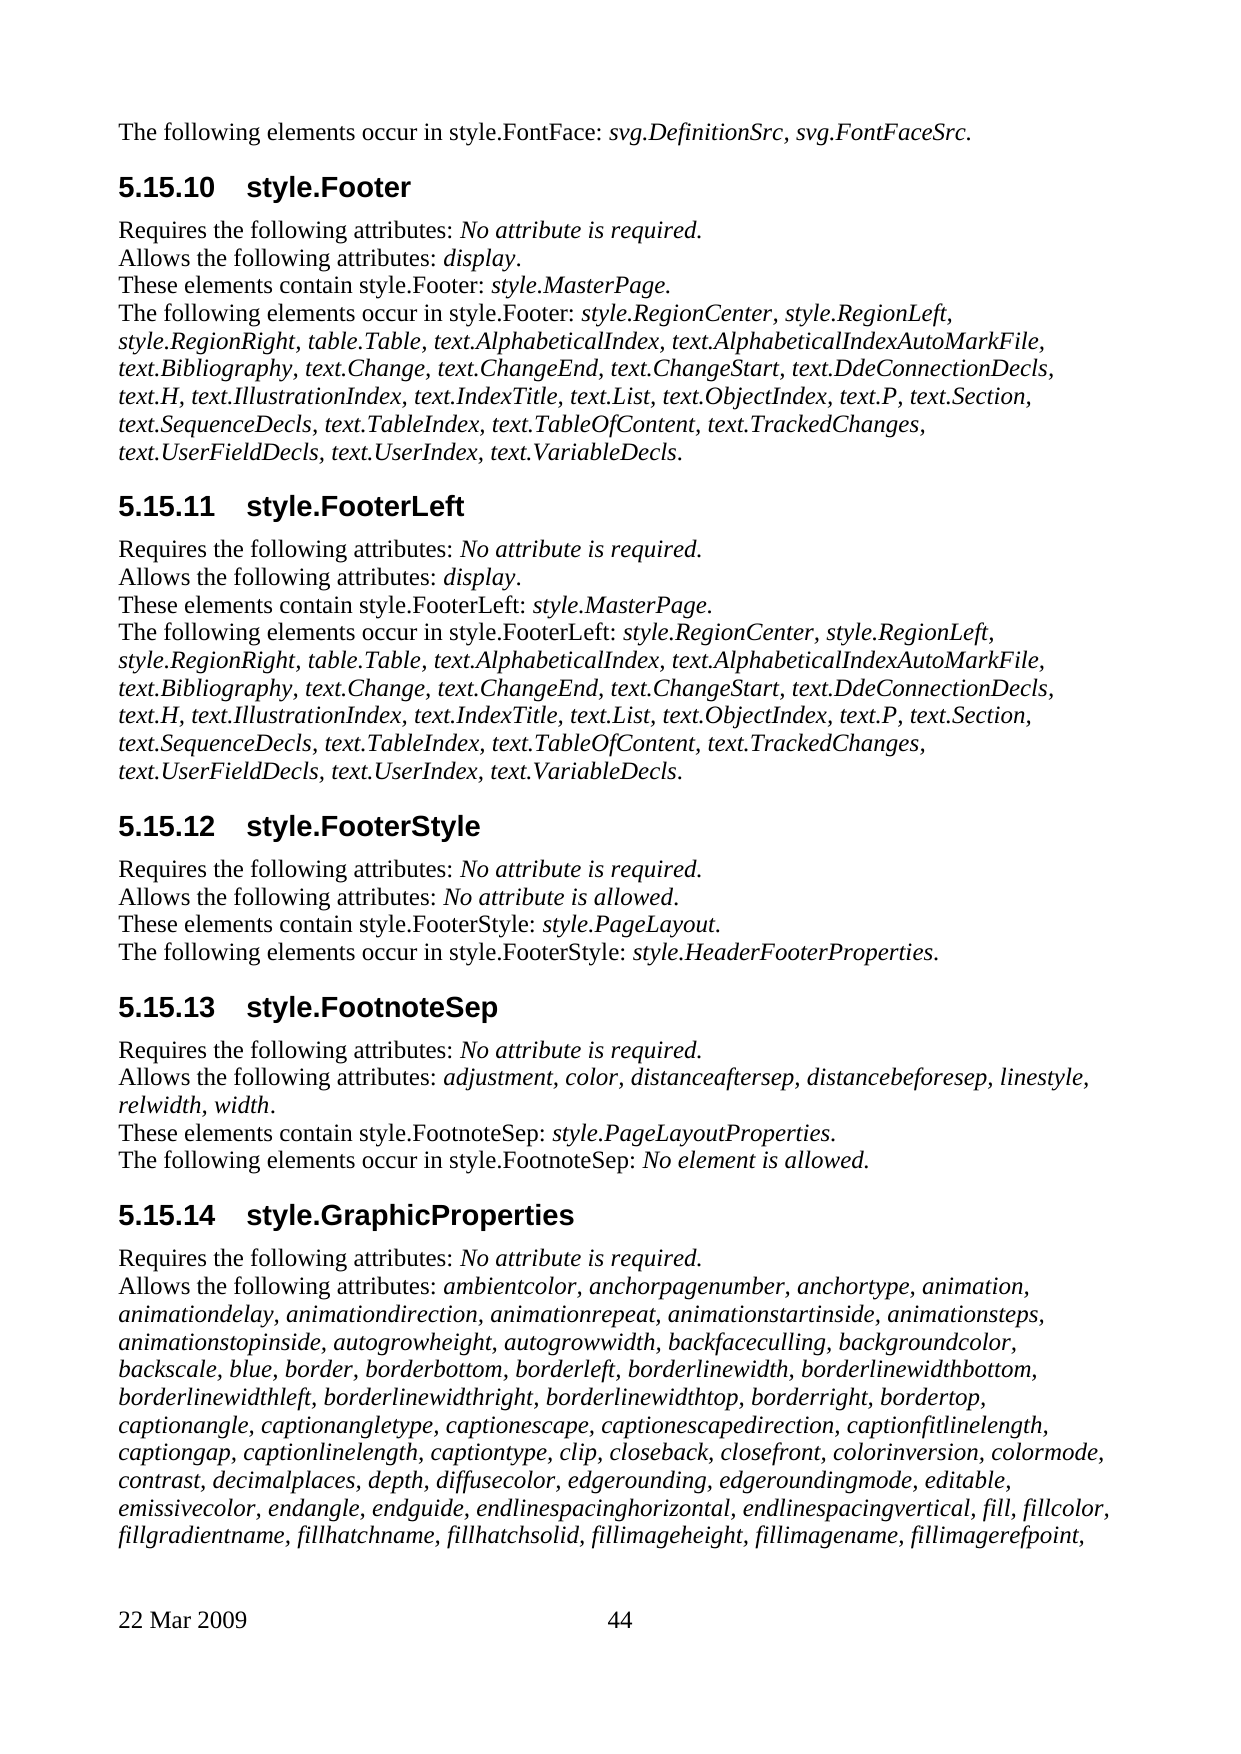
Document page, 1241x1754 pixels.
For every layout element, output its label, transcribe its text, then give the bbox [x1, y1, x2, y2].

subtitle style.GraphicProperties [118, 1199, 1122, 1232]
text These elements contain style.FooterLeft: style.MasterPage. [118, 591, 1122, 618]
text Allows the following attributes: No attribute is allowed. [118, 883, 1122, 910]
text Allows the following attributes: display. [118, 244, 1122, 271]
text The following elements occur in style.FooterLeft: style.RegionCenter, style.RegionLeft, style.RegionRight, table.Table, text.AlphabeticalIndex, text.AlphabeticalIndexAutoMarkFile, text.Bibliography, text.Change, text.ChangeEnd, text.ChangeStart, text.DdeConnectionDecls, text.H, text.IllustrationIndex, text.IndexTitle, text.List, text.ObjectIndex, text.P, text.Section, text.SequenceDecls, text.TableIndex, text.TableOfContent, text.TrackedChanges, text.UserFieldDecls, text.UserIndex, text.VariableDecls. [118, 618, 1122, 785]
subtitle style.FooterLeft [118, 490, 1122, 523]
text The following elements occur in style.FontFace: svg.DefinitionSrc, svg.FontFaceSrc. [118, 118, 1122, 146]
text The following elements occur in style.FootnoteSep: No element is allowed. [118, 1147, 1122, 1174]
subtitle style.Footer [118, 171, 1122, 203]
text Requires the following attributes: No attribute is required. [118, 216, 1122, 244]
text The following elements occur in style.Footer: style.RegionCenter, style.RegionLeft, style.RegionRight, table.Table, text.AlphabeticalIndex, text.AlphabeticalIndexAutoMarkFile, text.Bibliography, text.Change, text.ChangeEnd, text.ChangeStart, text.DdeConnectionDecls, text.H, text.IllustrationIndex, text.IndexTitle, text.List, text.ObjectIndex, text.P, text.Section, text.SequenceDecls, text.TableIndex, text.TableOfContent, text.TrackedChanges, text.UserFieldDecls, text.UserIndex, text.VariableDecls. [118, 299, 1122, 465]
text Requires the following attributes: No attribute is required. [118, 1244, 1122, 1272]
text Allows the following attributes: ambientcolor, anchorpagenumber, anchortype, animation, animationdelay, animationdirection, animationrepeat, animationstartinside, animationsteps, animationstopinside, autogrowheight, autogrowwidth, backfaceculling, backgroundcolor, backscale, blue, border, borderbottom, borderleft, borderlinewidth, borderlinewidthbottom, borderlinewidthleft, borderlinewidthright, borderlinewidthtop, borderright, bordertop, captionangle, captionangletype, captionescape, captionescapedirection, captionfitlinelength, captiongap, captionlinelength, captiontype, clip, closeback, closefront, colorinversion, colormode, contrast, decimalplaces, depth, diffusecolor, edgerounding, edgeroundingmode, editable, emissivecolor, endangle, endguide, endlinespacinghorizontal, endlinespacingvertical, fill, fillcolor, fillgradientname, fillhatchname, fillhatchsolid, fillimageheight, fillimagename, fillimagerefpoint, [118, 1272, 1122, 1549]
text Requires the following attributes: No attribute is required. [118, 855, 1122, 883]
subtitle style.FooterStyle [118, 810, 1122, 842]
text Allows the following attributes: display. [118, 563, 1122, 591]
text Allows the following attributes: adjustment, color, distanceaftersep, distancebeforesep, linestyle, relwidth, width. [118, 1063, 1122, 1119]
text These elements contain style.FooterStyle: style.PageLayout. [118, 910, 1122, 938]
text The following elements occur in style.FooterStyle: style.HeaderFooterProperties. [118, 938, 1122, 966]
subtitle style.FootnoteSep [118, 991, 1122, 1023]
text Requires the following attributes: No attribute is required. [118, 535, 1122, 563]
text These elements contain style.Footer: style.MasterPage. [118, 271, 1122, 299]
text Requires the following attributes: No attribute is required. [118, 1036, 1122, 1063]
text These elements contain style.FootnoteSep: style.PageLayoutProperties. [118, 1119, 1122, 1147]
